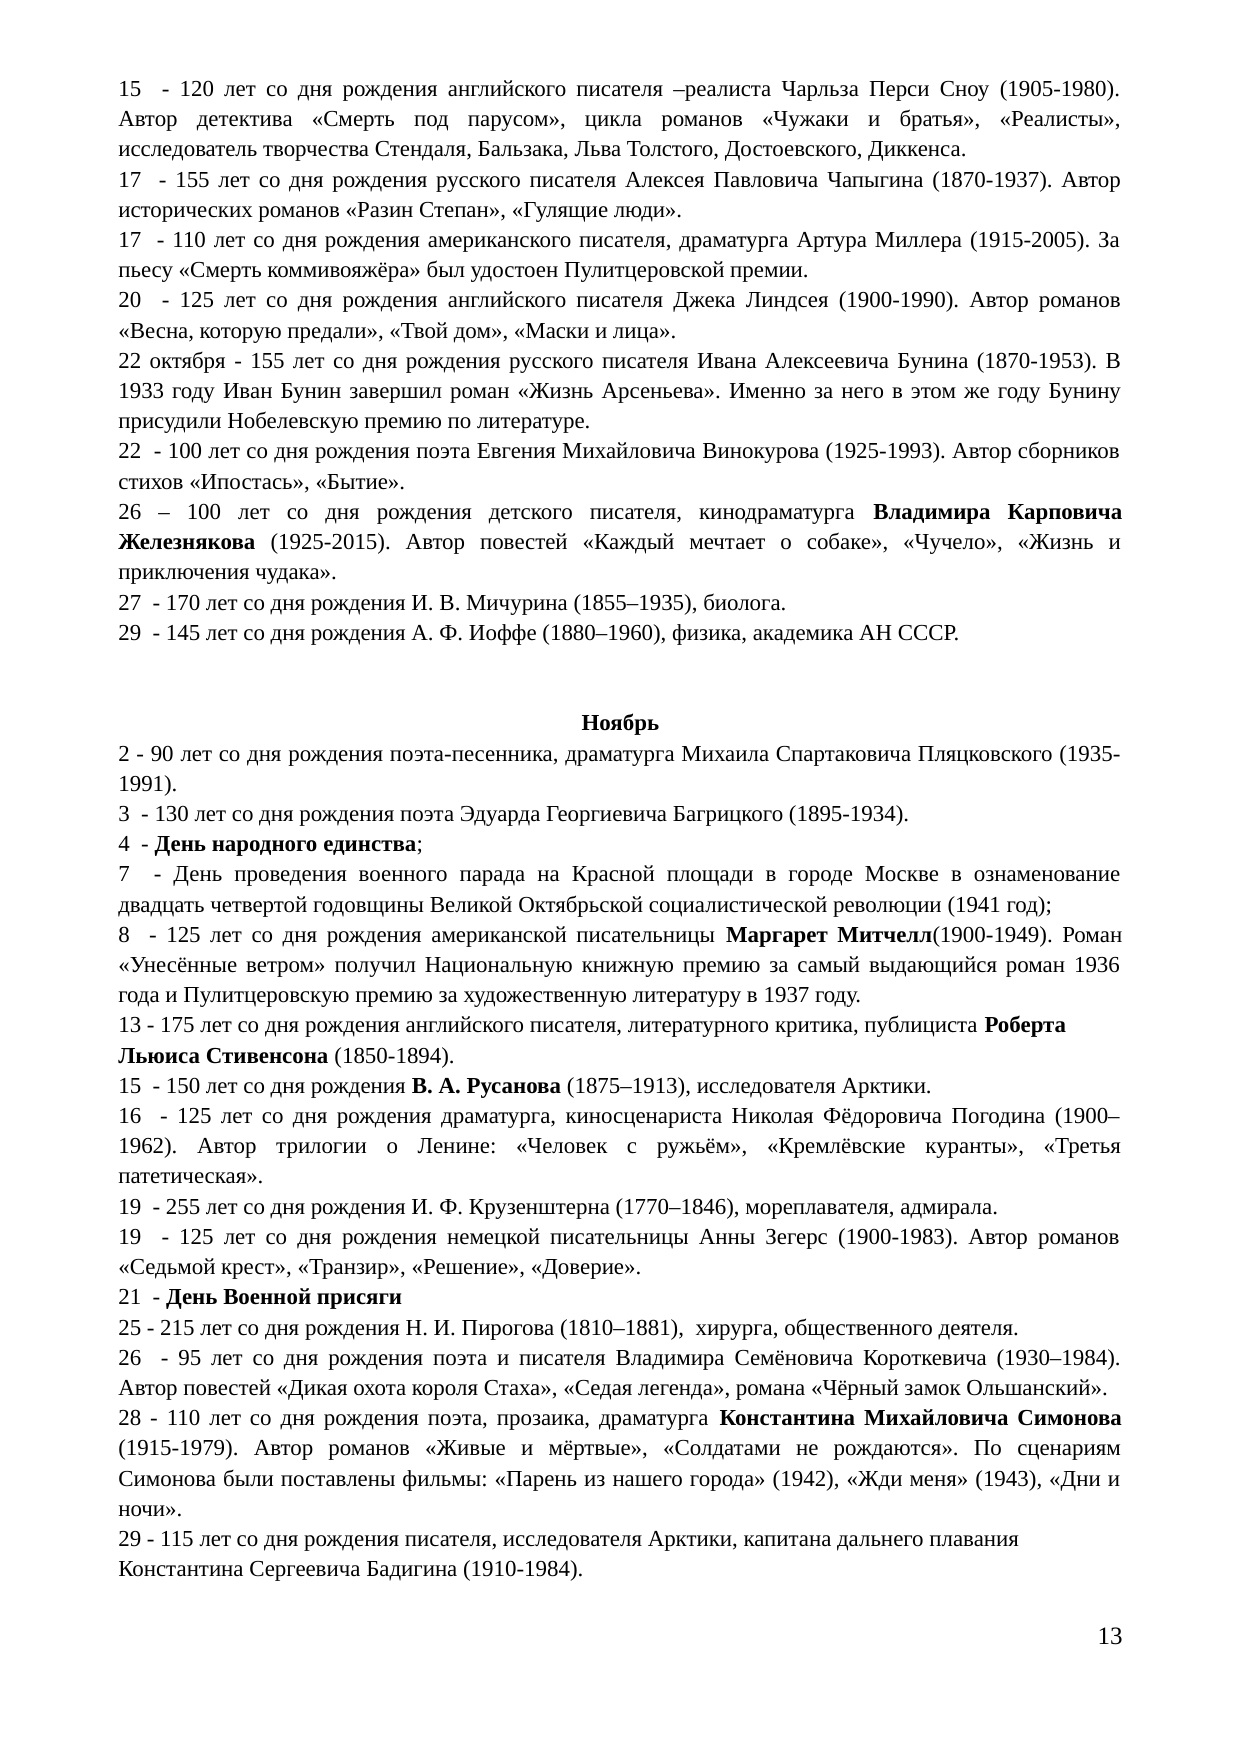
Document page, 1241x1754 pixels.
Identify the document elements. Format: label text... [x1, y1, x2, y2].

text 20 - 125 лет со дня рождения английского писателя Джека Линдсея (1900-1990). Автор романов «Весна, которую предали», «Твой дом», «Маски и лица». [118, 286, 1122, 343]
text 25 - 215 лет со дня рождения Н. И. Пирогова (1810–1881), хирурга, общественного деятеля. [118, 1313, 1122, 1340]
text 28 - 110 лет со дня рождения поэта, прозаика, драматурга Константина Михайловича Симонова (1915-1979). Автор романов «Живые и мёртвые», «Солдатами не рождаются». По сценариям Симонова были поставлены фильмы: «Парень из нашего города» (1942), «Жди меня» (1943), «Дни и ночи». [118, 1404, 1122, 1521]
text 19 - 125 лет со дня рождения немецкой писательницы Анны Зегерс (1900-1983). Автор романов «Седьмой крест», «Транзир», «Решение», «Доверие». [118, 1223, 1122, 1279]
text 27 - 170 лет со дня рождения И. В. Мичурина (1855–1935), биолога. [118, 588, 1122, 615]
text 17 - 110 лет со дня рождения американского писателя, драматурга Артура Миллера (1915-2005). За пьесу «Смерть коммивояжёра» был удостоен Пулитцеровской премии. [118, 226, 1122, 283]
text 13 - 175 лет со дня рождения английского писателя, литературного критика, публициста Роберта Льюиса Стивенсона (1850-1894). [118, 1011, 1122, 1068]
text 22 - 100 лет со дня рождения поэта Евгения Михайловича Винокурова (1925-1993). Автор сборников стихов «Ипостась», «Бытие». [118, 437, 1122, 494]
text 4 - День народного единства; [118, 830, 1122, 857]
text 2 - 90 лет со дня рождения поэта-песенника, драматурга Михаила Спартаковича Пляцковского (1935-1991). [118, 739, 1122, 796]
text 29 - 145 лет со дня рождения А. Ф. Иоффе (1880–1960), физика, академика АН СССР. [118, 619, 1122, 645]
text 21 - День Военной присяги [118, 1283, 1122, 1310]
text Ноябрь [118, 709, 1122, 736]
text 8 - 125 лет со дня рождения американской писательницы Маргарет Митчелл(1900-1949). Роман «Унесённые ветром» получил Национальную книжную премию за самый выдающийся роман 1936 года и Пулитцеровскую премию за художественную литературу в 1937 году. [118, 921, 1122, 1008]
text 15 - 150 лет со дня рождения В. А. Русанова (1875–1913), исследователя Арктики. [118, 1072, 1122, 1098]
text 16 - 125 лет со дня рождения драматурга, киносценариста Николая Фёдоровича Погодина (1900–1962). Автор трилогии о Ленине: «Человек с ружьём», «Кремлёвские куранты», «Третья патетическая». [118, 1102, 1122, 1189]
text 19 - 255 лет со дня рождения И. Ф. Крузенштерна (1770–1846), мореплавателя, адмирала. [118, 1193, 1122, 1219]
text 26 - 95 лет со дня рождения поэта и писателя Владимира Семёновича Короткевича (1930–1984). Автор повестей «Дикая охота короля Стаха», «Седая легенда», романа «Чёрный замок Ольшанский». [118, 1344, 1122, 1400]
text 29 - 115 лет со дня рождения писателя, исследователя Арктики, капитана дальнего плавания Константина Сергеевича Бадигина (1910-1984). [118, 1525, 1122, 1582]
text 22 октября - 155 лет со дня рождения русского писателя Ивана Алексеевича Бунина (1870-1953). В 1933 году Иван Бунин завершил роман «Жизнь Арсеньева». Именно за него в этом же году Бунину присудили Нобелевскую премию по литературе. [118, 347, 1122, 434]
text 7 - День проведения военного парада на Красной площади в городе Москве в ознаменование двадцать четвертой годовщины Великой Октябрьской социалистической революции (1941 год); [118, 860, 1122, 917]
text 17 - 155 лет со дня рождения русского писателя Алексея Павловича Чапыгина (1870-1937). Автор исторических романов «Разин Степан», «Гулящие люди». [118, 166, 1122, 222]
text 3 - 130 лет со дня рождения поэта Эдуарда Георгиевича Багрицкого (1895-1934). [118, 800, 1122, 826]
text 15 - 120 лет со дня рождения английского писателя –реалиста Чарльза Перси Сноу (1905-1980). Автор детектива «Смерть под парусом», цикла романов «Чужаки и братья», «Реалисты», исследователь творчества Стендаля, Бальзака, Льва Толстого, Достоевского, Диккенса. [118, 75, 1122, 162]
text 26 – 100 лет со дня рождения детского писателя, кинодраматурга Владимира Карповича Железнякова (1925-2015). Автор повестей «Каждый мечтает о собаке», «Чучело», «Жизнь и приключения чудака». [118, 498, 1122, 585]
